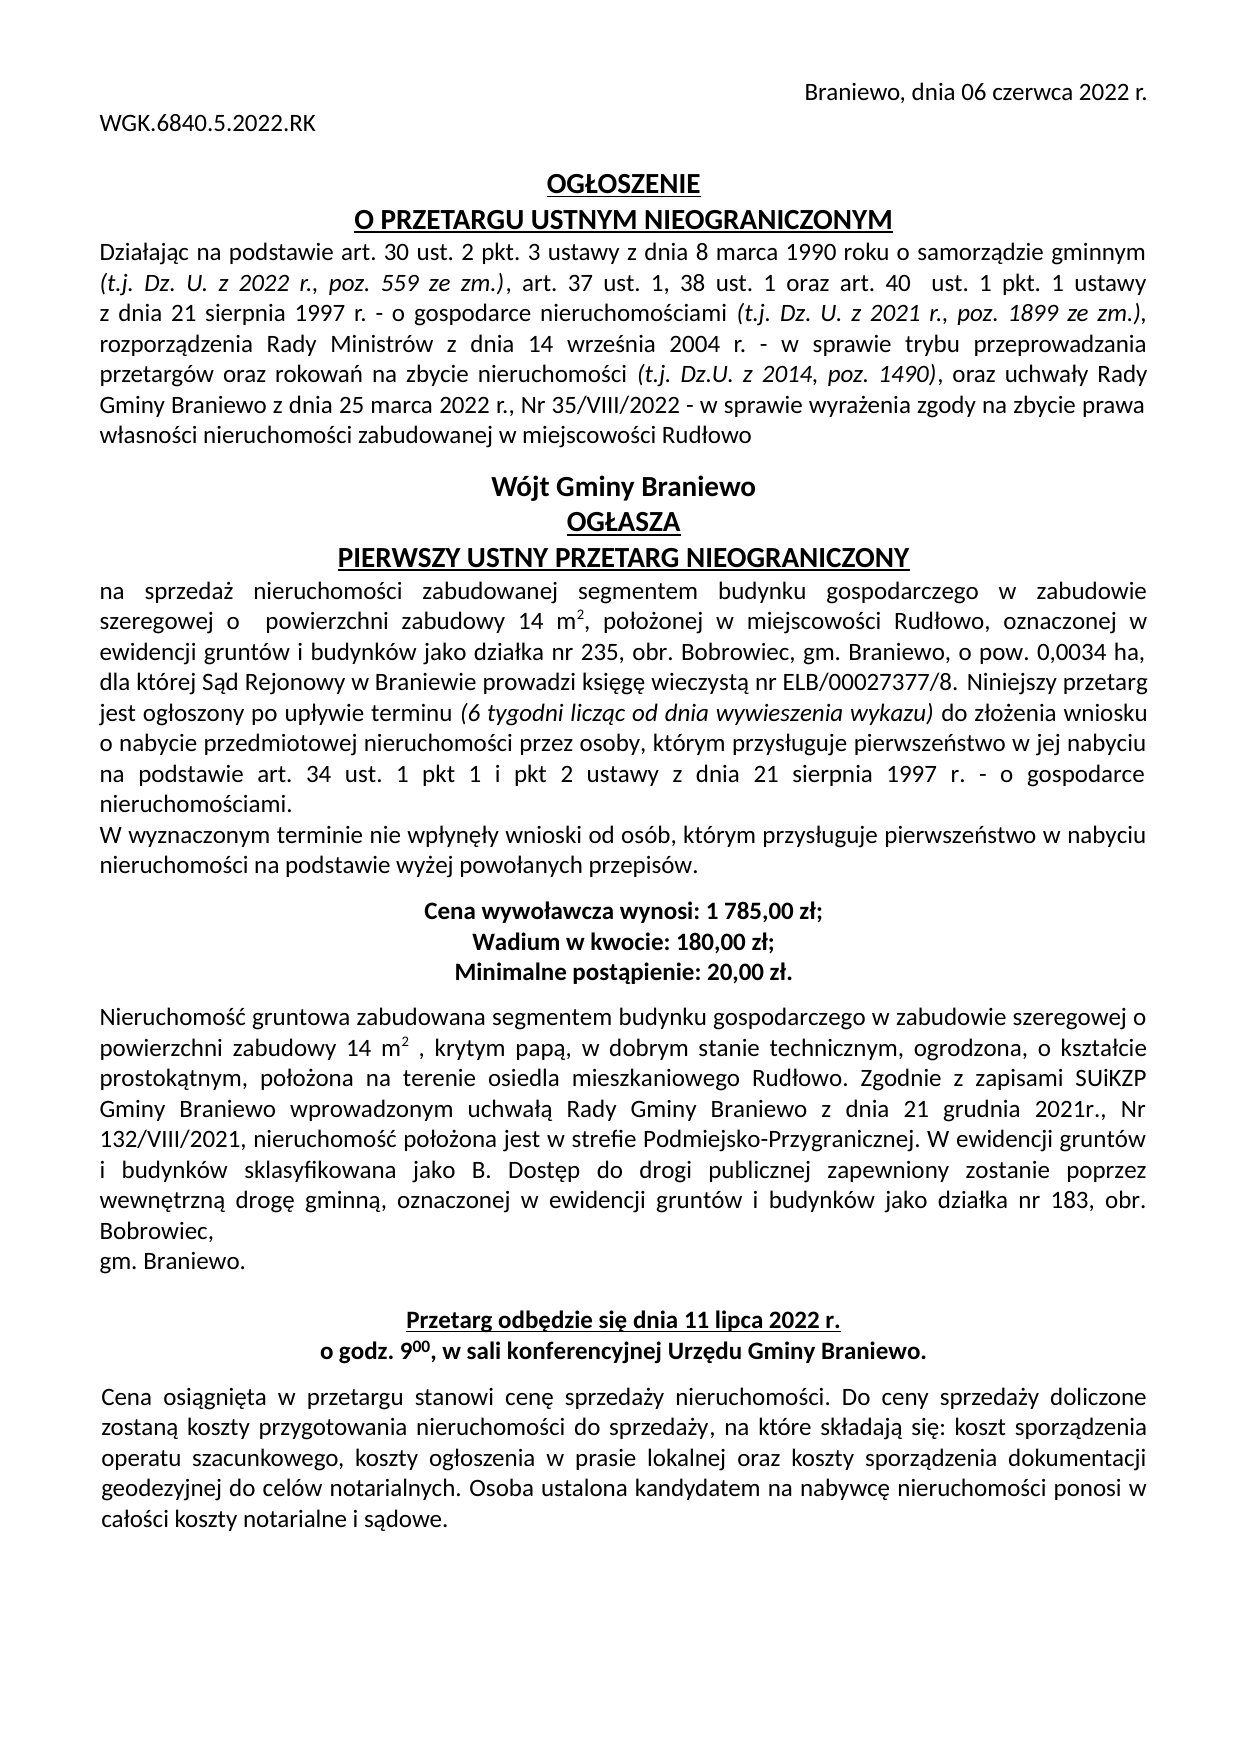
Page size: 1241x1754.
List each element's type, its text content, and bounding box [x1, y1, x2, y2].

text Cena wywoławcza wynosi: 1 785,00 zł; [99, 895, 1148, 926]
text PIERWSZY USTNY PRZETARG NIEOGRANICZONY [99, 539, 1148, 575]
text Nieruchomość gruntowa zabudowana segmentem budynku gospodarczego w zabudowie szeregowej o powierzchni zabudowy 14 m2 , krytym papą, w dobrym stanie technicznym, ogrodzona, o kształcie prostokątnym, położona na terenie osiedla mieszkaniowego Rudłowo. Zgodnie z zapisami SUiKZP Gminy Braniewo wprowadzonym uchwałą Rady Gminy Braniewo z dnia 21 grudnia 2021r., Nr 132/VIII/2021, nieruchomość położona jest w strefie Podmiejsko-Przygranicznej. W ewidencji gruntów i budynków sklasyfikowana jako B. Dostęp do drogi publicznej zapewniony zostanie poprzez wewnętrzną drogę gminną, oznaczonej w ewidencji gruntów i budynków jako działka nr 183, obr. Bobrowiec, gm. Braniewo. [99, 1001, 1148, 1276]
text Przetarg odbędzie się dnia 11 lipca 2022 r. [99, 1305, 1148, 1335]
text OGŁASZA [99, 503, 1148, 539]
text WGK.6840.5.2022.RK [99, 107, 1148, 137]
text OGŁOSZENIE [99, 165, 1148, 201]
text Wadium w kwocie: 180,00 zł; [99, 926, 1148, 956]
text o godz. 900, w sali konferencyjnej Urzędu Gminy Braniewo. [99, 1335, 1148, 1366]
text O PRZETARGU USTNYM NIEOGRANICZONYM [99, 201, 1148, 236]
text na sprzedaż nieruchomości zabudowanej segmentem budynku gospodarczego w zabudowie szeregowej o powierzchni zabudowy 14 m2, położonej w miejscowości Rudłowo, oznaczonej w ewidencji gruntów i budynków jako działka nr 235, obr. Bobrowiec, gm. Braniewo, o pow. 0,0034 ha, dla której Sąd Rejonowy w Braniewie prowadzi księgę wieczystą nr ELB/00027377/8. Niniejszy przetarg jest ogłoszony po upływie terminu (6 tygodni licząc od dnia wywieszenia wykazu) do złożenia wniosku o nabycie przedmiotowej nieruchomości przez osoby, którym przysługuje pierwszeństwo w jej nabyciu na podstawie art. 34 ust. 1 pkt 1 i pkt 2 ustawy z dnia 21 sierpnia 1997 r. - o gospodarce nieruchomościami. W wyznaczonym terminie nie wpłynęły wnioski od osób, którym przysługuje pierwszeństwo w nabyciu nieruchomości na podstawie wyżej powołanych przepisów. [99, 575, 1148, 880]
text Wójt Gminy Braniewo [99, 468, 1148, 503]
text Braniewo, dnia 06 czerwca 2022 r. [99, 76, 1148, 107]
text Działając na podstawie art. 30 ust. 2 pkt. 3 ustawy z dnia 8 marca 1990 roku o samorządzie gminnym (t.j. Dz. U. z 2022 r., poz. 559 ze zm.), art. 37 ust. 1, 38 ust. 1 oraz art. 40 ust. 1 pkt. 1 ustawy z dnia 21 sierpnia 1997 r. - o gospodarce nieruchomościami (t.j. Dz. U. z 2021 r., poz. 1899 ze zm.), rozporządzenia Rady Ministrów z dnia 14 września 2004 r. - w sprawie trybu przeprowadzania przetargów oraz rokowań na zbycie nieruchomości (t.j. Dz.U. z 2014, poz. 1490), oraz uchwały Rady Gminy Braniewo z dnia 25 marca 2022 r., Nr 35/VIII/2022 - w sprawie wyrażenia zgody na zbycie prawa własności nieruchomości zabudowanej w miejscowości Rudłowo [99, 236, 1148, 450]
list Cena osiągnięta w przetargu stanowi cenę sprzedaży nieruchomości. Do ceny sprzedaży doliczone zostaną koszty przygotowania nieruchomości do sprzedaży, na które składają się: koszt sporządzenia operatu szacunkowego, koszty ogłoszenia w prasie lokalnej oraz koszty sporządzenia dokumentacji geodezyjnej do celów notarialnych. Osoba ustalona kandydatem na nabywcę nieruchomości ponosi w całości koszty notarialne i sądowe. [101, 1381, 1148, 1534]
text Minimalne postąpienie: 20,00 zł. [99, 956, 1148, 987]
